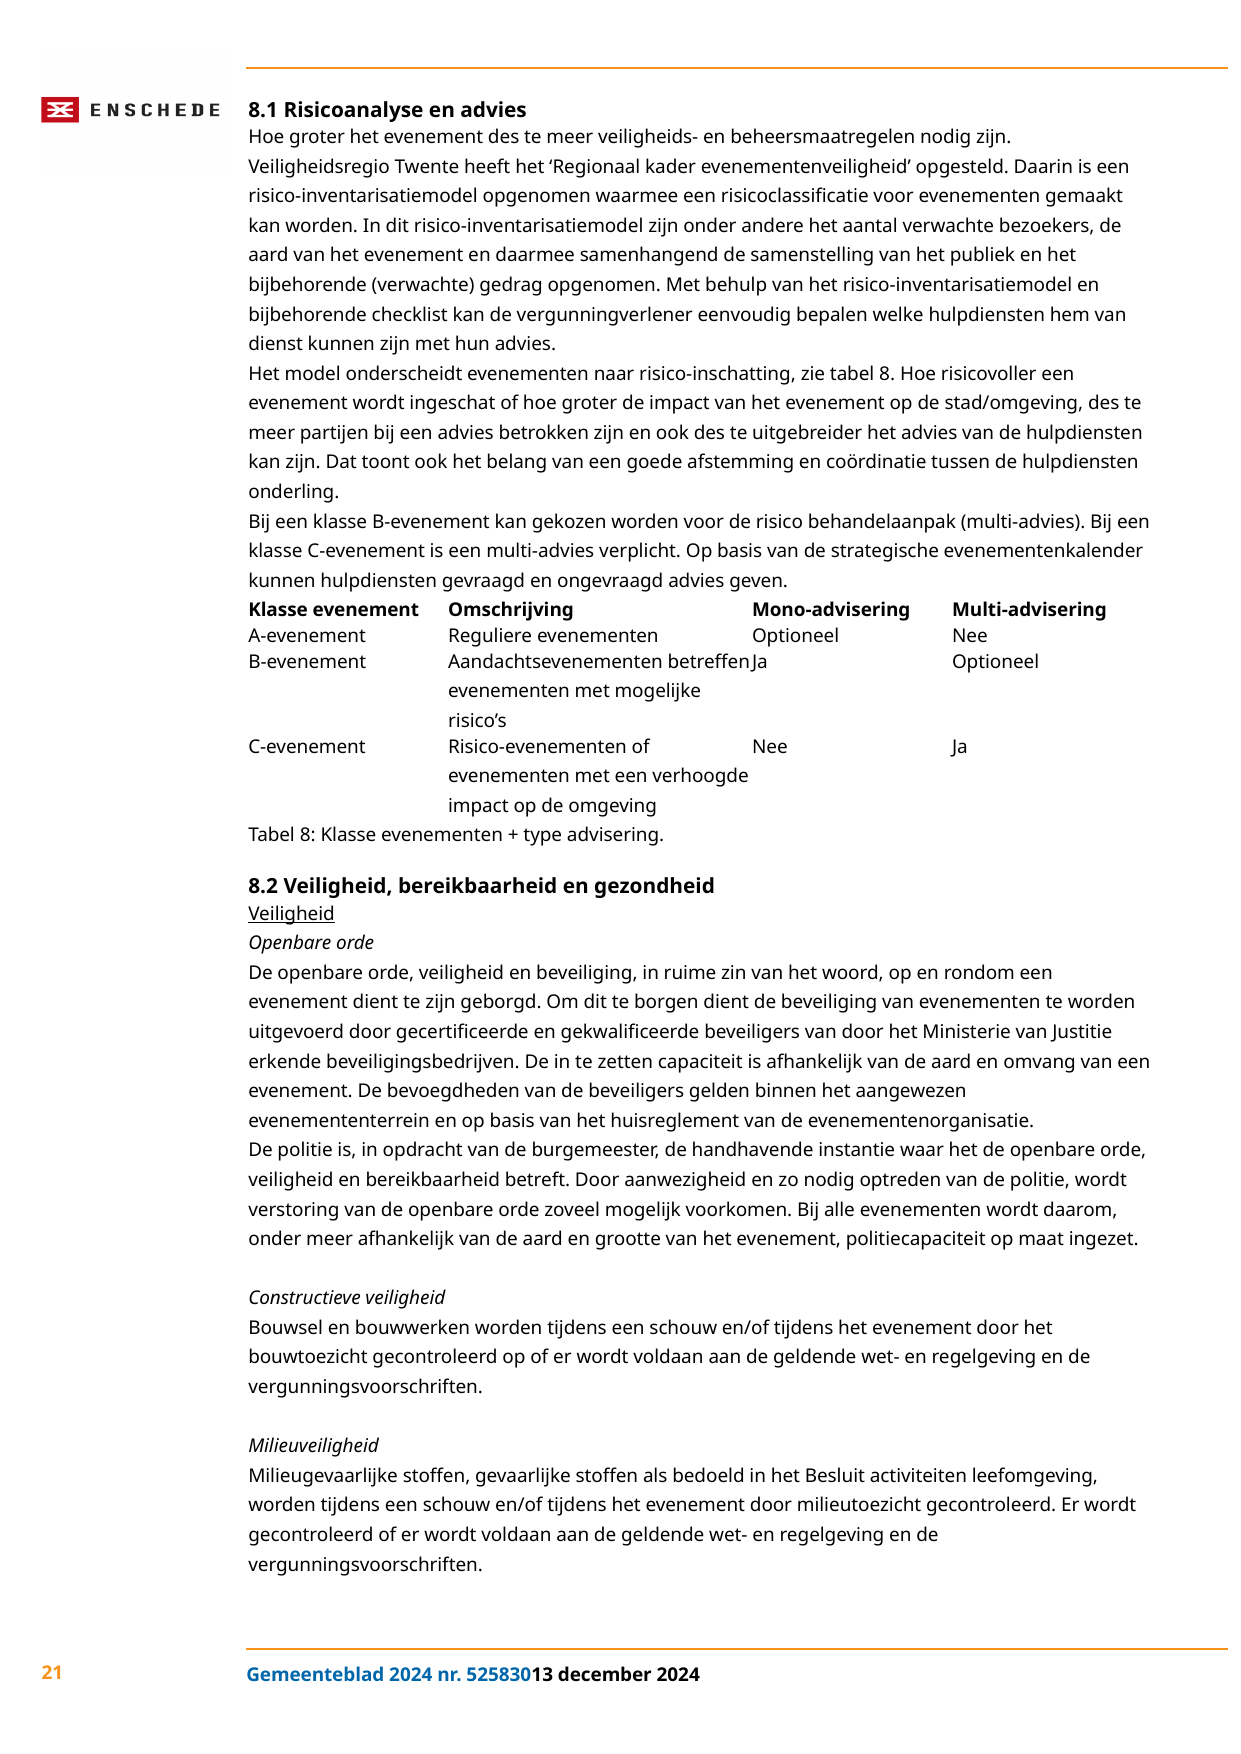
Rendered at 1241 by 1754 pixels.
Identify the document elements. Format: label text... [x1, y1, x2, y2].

text Openbare orde [248, 929, 1152, 955]
text De openbare orde, veiligheid en beveiliging, in ruime zin van het woord, op en rondom een evenement dient te zijn geborgd. Om dit te borgen dient de beveiliging van evenementen te worden uitgevoerd door gecertificeerde en gekwalificeerde beveiligers van door het Ministerie van Justitie erkende beveiligingsbedrijven. De in te zetten capaciteit is afhankelijk van de aard en omvang van een evenement. De bevoegdheden van de beveiligers gelden binnen het aangewezen evenemententerrein en op basis van het huisreglement van de evenementenorganisatie. [248, 959, 1152, 1133]
table_cell Aandachtsevenementen betreffen evenementen met mogelijke risico’s [448, 648, 752, 733]
text 8.2 Veiligheid, bereikbaarheid en gezondheid [248, 872, 1152, 900]
text Milieuveiligheid [248, 1432, 1152, 1458]
text 8.1 Risicoanalyse en advies [248, 95, 1152, 123]
text De politie is, in opdracht van de burgemeester, de handhavende instantie waar het de openbare orde, veiligheid en bereikbaarheid betreft. Door aanwezigheid en zo nodig optreden van de politie, wordt verstoring van de openbare orde zoveel mogelijk voorkomen. Bij alle evenementen wordt daarom, onder meer afhankelijk van de aard en grootte van het evenement, politiecapaciteit op maat ingezet. [248, 1137, 1152, 1251]
table_header Klasse evenement [248, 597, 448, 622]
table_cell Optioneel [952, 648, 1152, 733]
table_cell Nee [752, 733, 952, 818]
table_cell A-evenement [248, 623, 448, 648]
table_cell B-evenement [248, 648, 448, 733]
table_header Mono-advisering [752, 597, 952, 622]
table_cell Ja [952, 733, 1152, 818]
text Tabel 8: Klasse evenementen + type advisering. [248, 821, 1152, 847]
table_cell C-evenement [248, 733, 448, 818]
text Veiligheid [248, 900, 1152, 926]
text Bij een klasse B-evenement kan gekozen worden voor de risico behandelaanpak (multi-advies). Bij een klasse C-evenement is een multi-advies verplicht. Op basis van de strategische evenementenkalender kunnen hulpdiensten gevraagd en ongevraagd advies geven. [248, 508, 1152, 593]
table_cell Nee [952, 623, 1152, 648]
table_cell Risico-evenementen of evenementen met een verhoogde impact op de omgeving [448, 733, 752, 818]
text Milieugevaarlijke stoffen, gevaarlijke stoffen als bedoeld in het Besluit activiteiten leefomgeving, worden tijdens een schouw en/of tijdens het evenement door milieutoezicht gecontroleerd. Er wordt gecontroleerd of er wordt voldaan aan de geldende wet- en regelgeving en de vergunningsvoorschriften. [248, 1462, 1152, 1577]
table_cell Ja [752, 648, 952, 733]
table_cell Reguliere evenementen [448, 623, 752, 648]
table_cell Optioneel [752, 623, 952, 648]
picture [41, 47, 231, 172]
table_header Omschrijving [448, 597, 752, 622]
text Bouwsel en bouwwerken worden tijdens een schouw en/of tijdens het evenement door het bouwtoezicht gecontroleerd op of er wordt voldaan aan de geldende wet- en regelgeving en de vergunningsvoorschriften. [248, 1314, 1152, 1399]
text Het model onderscheidt evenementen naar risico-inschatting, zie tabel 8. Hoe risicovoller een evenement wordt ingeschat of hoe groter de impact van het evenement op de stad/omgeving, des te meer partijen bij een advies betrokken zijn en ook des te uitgebreider het advies van de hulpdiensten kan zijn. Dat toont ook het belang van een goede afstemming en coördinatie tussen de hulpdiensten onderling. [248, 360, 1152, 504]
table_header Multi-advisering [952, 597, 1152, 622]
text Constructieve veiligheid [248, 1284, 1152, 1310]
text Hoe groter het evenement des te meer veiligheids- en beheersmaatregelen nodig zijn. Veiligheidsregio Twente heeft het ‘Regionaal kader evenementenveiligheid’ opgesteld. Daarin is een risico-inventarisatiemodel opgenomen waarmee een risicoclassificatie voor evenementen gemaakt kan worden. In dit risico-inventarisatiemodel zijn onder andere het aantal verwachte bezoekers, de aard van het evenement en daarmee samenhangend de samenstelling van het publiek en het bijbehorende (verwachte) gedrag opgenomen. Met behulp van het risico-inventarisatiemodel en bijbehorende checklist kan de vergunningverlener eenvoudig bepalen welke hulpdiensten hem van dienst kunnen zijn met hun advies. [248, 123, 1152, 356]
